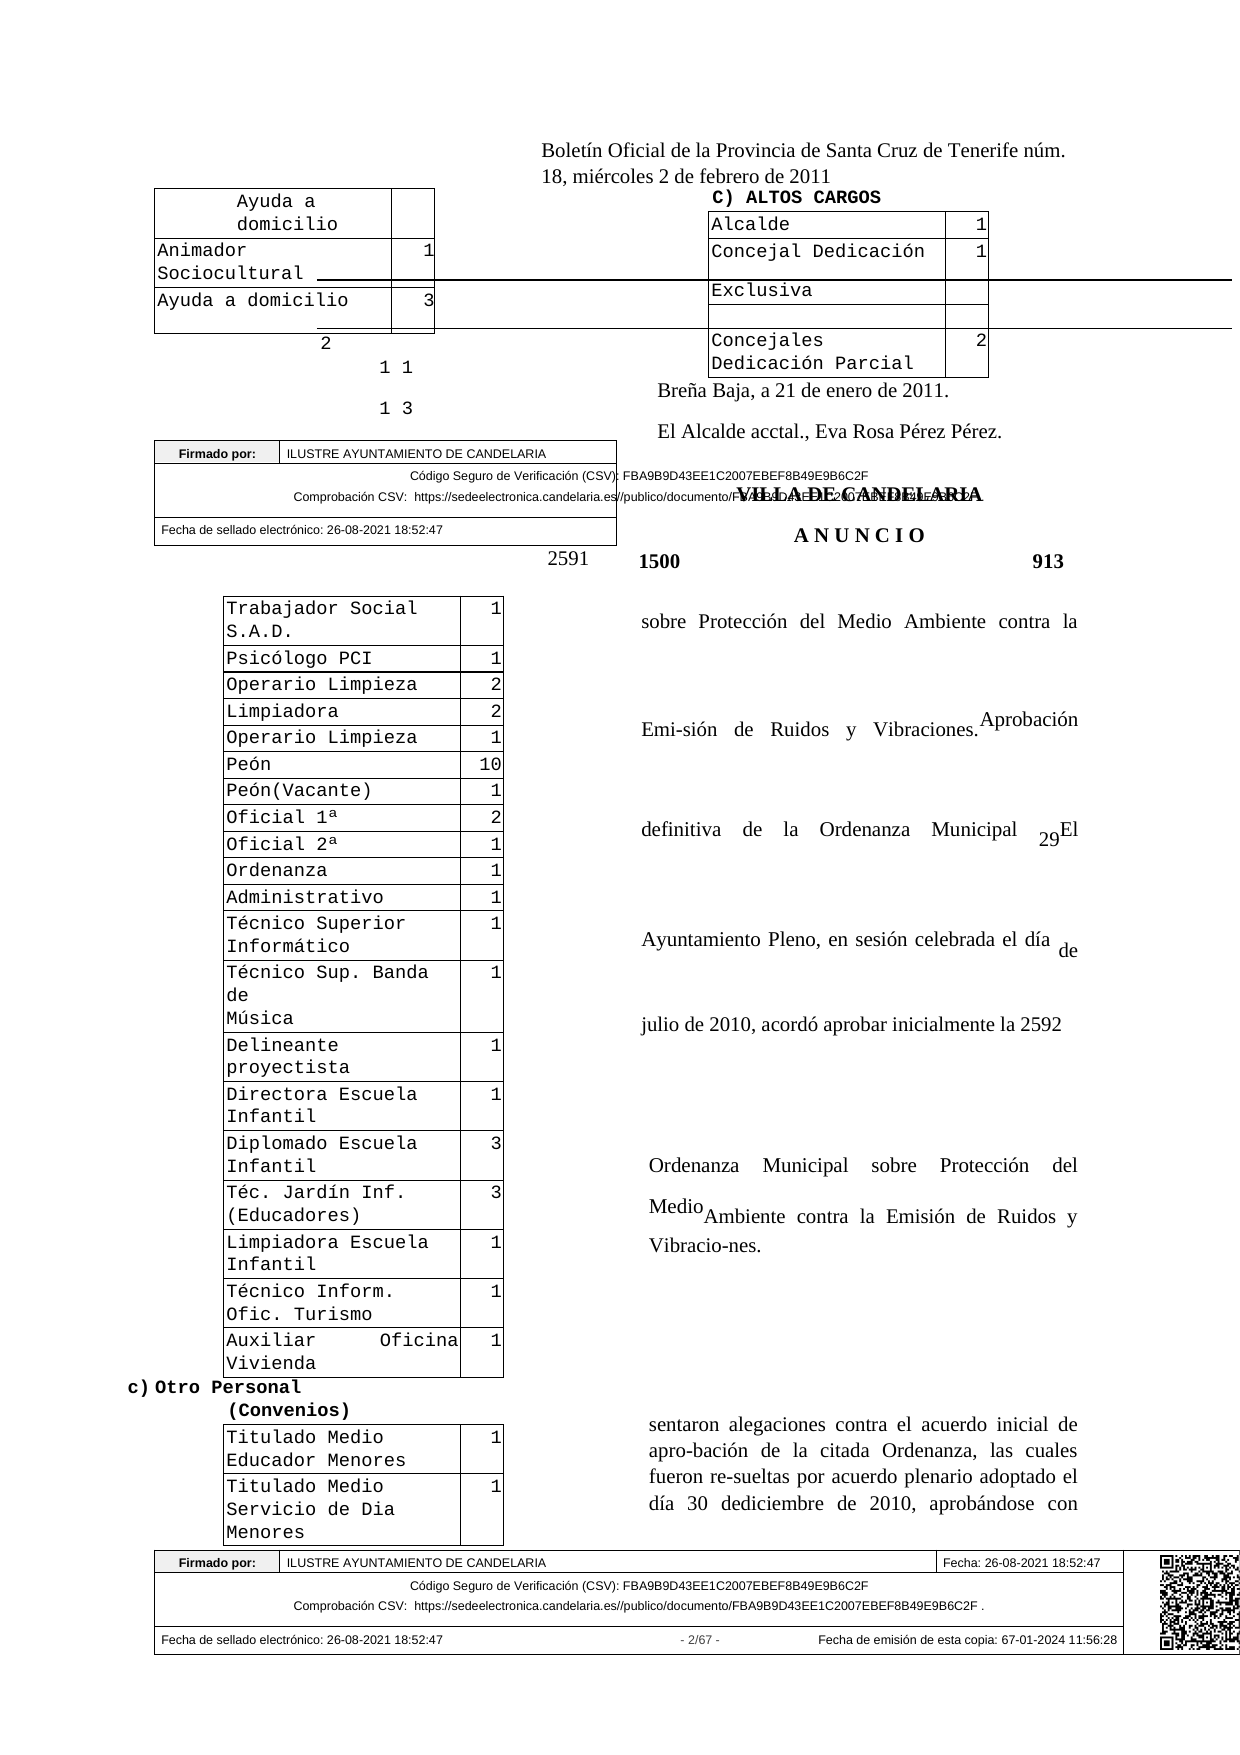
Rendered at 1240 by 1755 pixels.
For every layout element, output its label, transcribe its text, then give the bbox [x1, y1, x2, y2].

table_cell Delineante proyectista [224, 1033, 460, 1081]
text 2 [320, 334, 593, 355]
text Ordenanza Municipal sobre Protección del MedioAmbiente contra la Emisión de Ruidos y Vibracio-nes. [649, 1153, 1078, 1257]
table_cell [709, 305, 945, 328]
table_header Alcalde [709, 212, 945, 238]
text VILLA DE CANDELARIA [648, 482, 1071, 506]
table_cell Téc. Jardín Inf. (Educadores) [224, 1181, 460, 1229]
subtitle 913 [638, 549, 1078, 573]
table_cell Ayuda a domicilio [155, 288, 391, 333]
table_cell Animador Sociocultural [155, 239, 391, 287]
table_cell 1 [461, 832, 503, 857]
table_cell 2 [461, 673, 503, 698]
table_cell Titulado Medio Servicio de Dia Menores [224, 1474, 460, 1545]
table_cell 1 [461, 1033, 503, 1081]
table_header ILUSTRE AYUNTAMIENTO DE CANDELARIA [280, 441, 616, 462]
table_cell [423, 189, 434, 237]
table_cell Administrativo [224, 885, 460, 910]
table_cell 1 [423, 239, 434, 279]
text (Convenios) [227, 1401, 593, 1422]
table_cell [392, 288, 423, 328]
table_cell [392, 329, 423, 333]
table_cell 2 [946, 329, 988, 377]
table_cell Peón(Vacante) [224, 779, 460, 804]
text El Alcalde acctal., Eva Rosa Pérez Pérez. [657, 419, 1078, 443]
table_cell Fecha de sellado electrónico: 26-08-2021 18:52:47 - 1/24 - Fecha de emisión de esta copia: 24-01-2024 11:56:28 [155, 518, 616, 545]
table_header Titulado Medio Educador Menores [224, 1425, 460, 1473]
table_cell Oficial 1ª [224, 805, 460, 831]
table_cell [392, 239, 423, 279]
table_cell 3 [423, 288, 434, 328]
table_cell Auxiliar Oficina Vivienda [224, 1328, 460, 1377]
table_cell 2 [461, 805, 503, 831]
text A N U N C I O [648, 523, 1071, 547]
table_cell Diplomado Escuela Infantil [224, 1131, 460, 1179]
text Breña Baja, a 21 de enero de 2011. [657, 378, 1078, 402]
table_cell 1 [461, 1279, 503, 1327]
table_cell Limpiadora Escuela Infantil [224, 1230, 460, 1278]
table_cell [946, 281, 988, 304]
table_cell 1 [461, 1082, 503, 1130]
table_cell Oficial 2ª [224, 832, 460, 857]
table_cell 1 [461, 779, 503, 804]
table_cell Técnico Sup. Banda de Música [224, 961, 460, 1032]
table_cell Técnico Inform. Ofic. Turismo [224, 1279, 460, 1327]
table_cell [946, 305, 988, 328]
text 1 1 [240, 358, 552, 379]
table_header Trabajador Social S.A.D. [224, 597, 460, 645]
table_cell Operario Limpieza [224, 673, 460, 698]
table_cell [392, 281, 423, 287]
table_cell Peón [224, 752, 460, 778]
table_cell 1 [946, 239, 988, 279]
table_cell 3 [461, 1131, 503, 1179]
table_cell 1 [461, 1328, 503, 1377]
table_cell 1 [461, 885, 503, 910]
table_cell [392, 189, 423, 237]
table_cell 1 [461, 1230, 503, 1278]
table_cell 1 [461, 911, 503, 960]
table_cell Limpiadora [224, 699, 460, 724]
table_cell 1 [461, 646, 503, 671]
table_cell 1 [461, 726, 503, 751]
table_header 1 [461, 597, 503, 645]
text sobre Protección del Medio Ambiente contra la Emi-sión de Ruidos y Vibraciones.Aprobación definitiva de la Ordenanza Municipal 29El Ayuntamiento Pleno, en sesión celebrada el día de julio de 2010, acordó aprobar inicialmente la 2592 [641, 609, 1078, 1036]
table_cell Psicólogo PCI [224, 646, 460, 671]
table_cell Directora Escuela Infantil [224, 1082, 460, 1130]
list Otro Personal [127, 1378, 593, 1399]
table_cell 3 [461, 1181, 503, 1229]
table_cell [423, 329, 434, 333]
table_cell [423, 281, 434, 287]
table_cell Concejal Dedicación [709, 239, 945, 279]
table_cell 2 [461, 699, 503, 724]
table_cell Técnico Superior Informático [224, 911, 460, 960]
table_cell Operario Limpieza [224, 726, 460, 751]
table_cell Ayuda a domicilio [155, 189, 391, 237]
table_header 1 [946, 212, 988, 238]
table_cell Exclusiva [709, 281, 945, 304]
table_cell Ordenanza [224, 858, 460, 884]
table_cell 1 [461, 858, 503, 884]
table_cell 1 [461, 961, 503, 1032]
table_cell Concejales Dedicación Parcial [709, 329, 945, 377]
text 1 3 [240, 399, 552, 420]
text C) ALTOS CARGOS [712, 188, 1078, 209]
table_header 1 [461, 1425, 503, 1473]
text 2591 [155, 546, 589, 570]
table_cell 1 [461, 1474, 503, 1545]
table_cell 10 [461, 752, 503, 778]
table_header Firmado por: [155, 441, 279, 462]
text sentaron alegaciones contra el acuerdo inicial de apro-bación de la citada Ordenanza, las cuales fueron re-sueltas por acuerdo plenario adoptado el día 30 dediciembre de 2010, aprobándose con [649, 1412, 1078, 1515]
table_cell Código Seguro de Verificación (CSV): FBA9B9D43EE1C2007EBEF8B49E9B6C2F Comprobación CSV: https://sedeelectronica.candelaria.es//publico/documento/FBA9B9D43EE1C2007EBEF8B49E9B6C2F . [155, 464, 616, 517]
